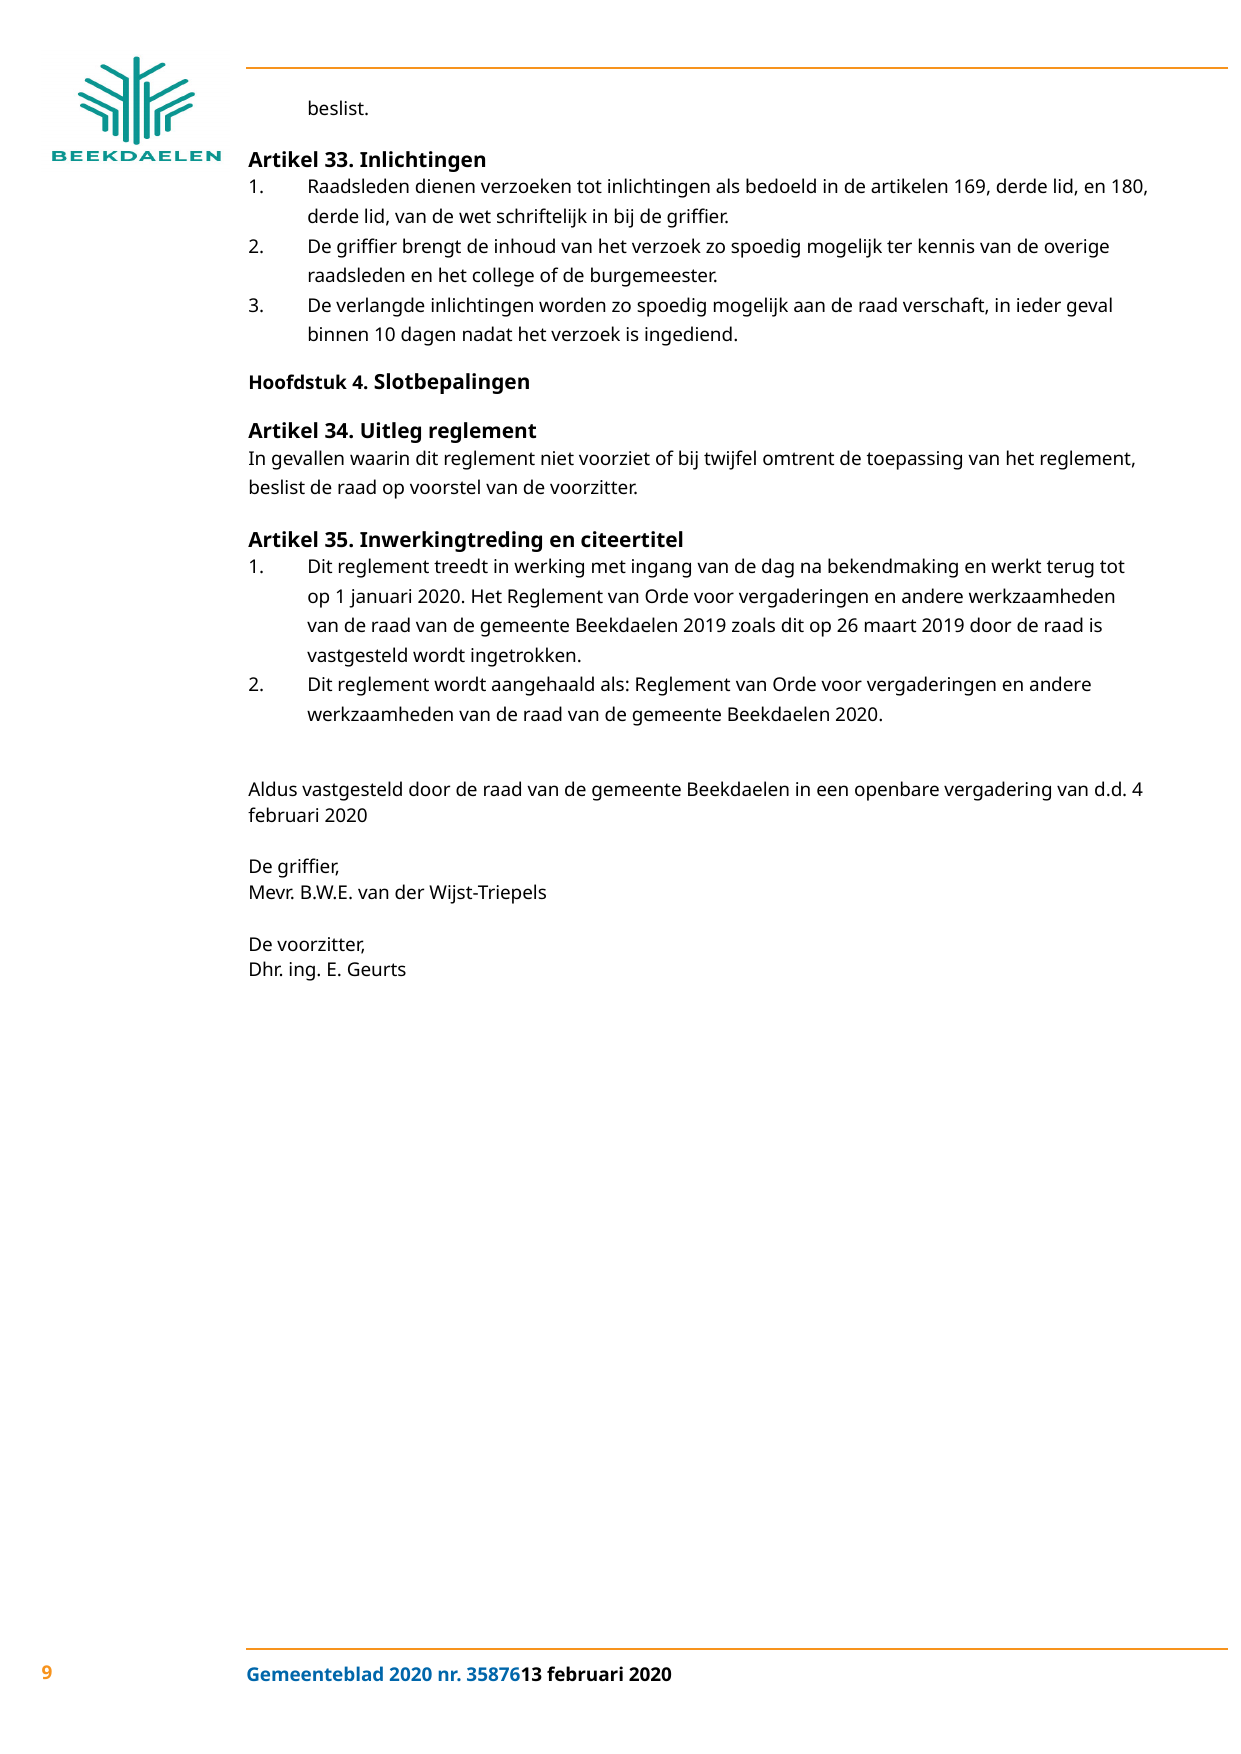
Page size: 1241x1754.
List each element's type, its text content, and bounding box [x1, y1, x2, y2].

text Aldus vastgesteld door de raad van de gemeente Beekdaelen in een openbare vergadering van d.d. 4 februari 2020 [248, 776, 1152, 828]
list De verlangde inlichtingen worden zo spoedig mogelijk aan de raad verschaft, in ieder geval binnen 10 dagen nadat het verzoek is ingediend. [248, 292, 1152, 347]
text Artikel 34. Uitleg reglement [248, 416, 1152, 445]
list Dit reglement treedt in werking met ingang van de dag na bekendmaking en werkt terug tot op 1 januari 2020. Het Reglement van Orde voor vergaderingen en andere werkzaamheden van de raad van de gemeente Beekdaelen 2019 zoals dit op 26 maart 2019 door de raad is vastgesteld wordt ingetrokken. [248, 553, 1152, 668]
text Mevr. B.W.E. van der Wijst-Triepels [248, 879, 1152, 905]
list beslist. [248, 95, 1152, 121]
picture [41, 47, 231, 172]
list Dit reglement wordt aangehaald als: Reglement van Orde voor vergaderingen en andere werkzaamheden van de raad van de gemeente Beekdaelen 2020. [248, 672, 1152, 727]
list Raadsleden dienen verzoeken tot inlichtingen als bedoeld in de artikelen 169, derde lid, en 180, derde lid, van de wet schriftelijk in bij de griffier. [248, 174, 1152, 229]
text De voorzitter, [248, 931, 1152, 957]
list De griffier brengt de inhoud van het verzoek zo spoedig mogelijk ter kennis van de overige raadsleden en het college of de burgemeester. [248, 233, 1152, 288]
text De griffier, [248, 854, 1152, 879]
text Dhr. ing. E. Geurts [248, 957, 1152, 982]
text Artikel 33. Inlichtingen [248, 145, 1152, 174]
text In gevallen waarin dit reglement niet voorziet of bij twijfel omtrent de toepassing van het reglement, beslist de raad op voorstel van de voorzitter. [248, 445, 1152, 500]
text Hoofdstuk 4. Slotbepalingen [248, 367, 1152, 396]
text Artikel 35. Inwerkingtreding en citeertitel [248, 525, 1152, 553]
